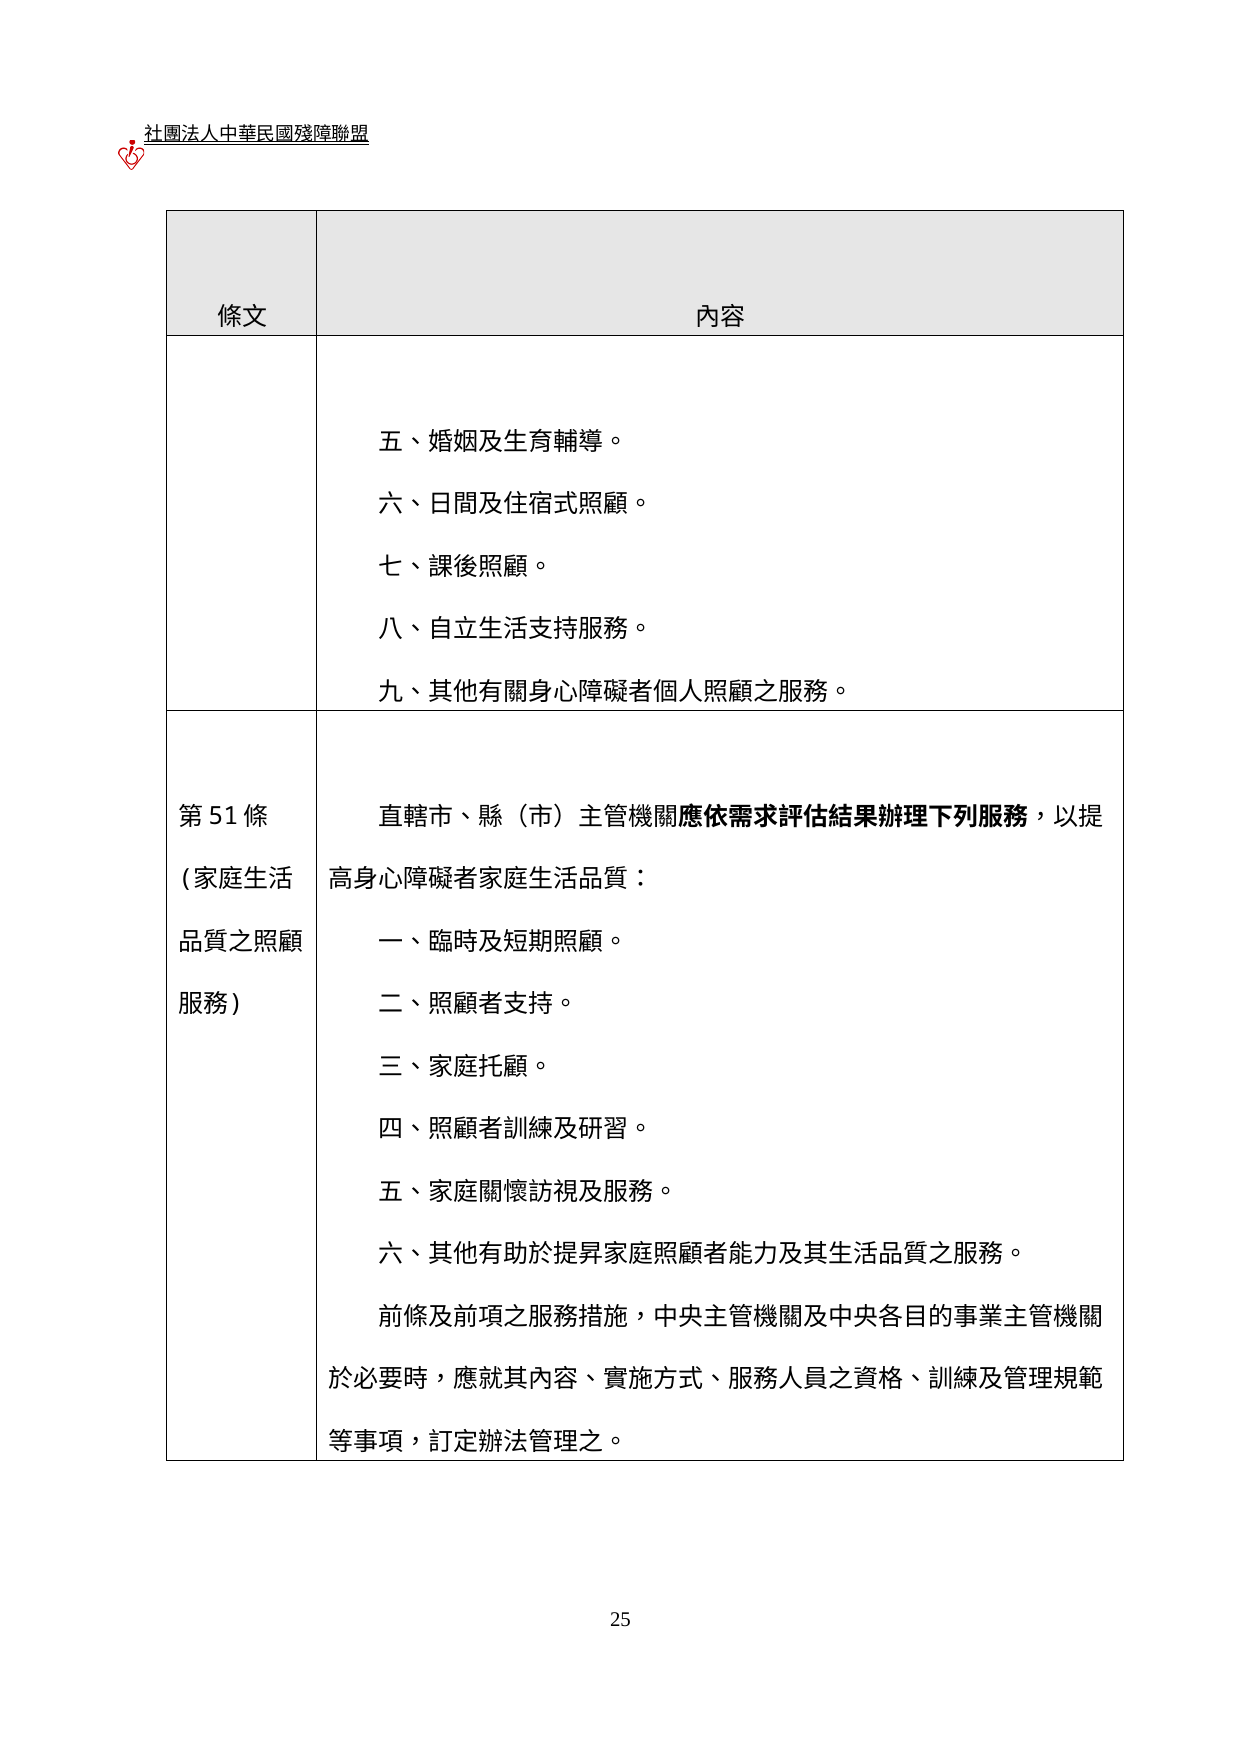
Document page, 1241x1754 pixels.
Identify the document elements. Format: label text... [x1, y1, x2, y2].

table_cell [167, 336, 316, 710]
table_header 內容 [317, 211, 1123, 335]
table_cell 直轄市、縣（市）主管機關應依需求評估結果辦理下列服務，以提高身心障礙者家庭生活品質： 一、臨時及短期照顧。 二、照顧者支持。 三、家庭托顧。 四、照顧者訓練及研習。 五、家庭關懷訪視及服務。 六、其他有助於提昇家庭照顧者能力及其生活品質之服務。 前條及前項之服務措施，中央主管機關及中央各目的事業主管機關於必要時，應就其內容、實施方式、服務人員之資格、訓練及管理規範等事項，訂定辦法管理之。 [317, 711, 1123, 1460]
table_cell 第51條 (家庭生活品質之照顧服務) [167, 711, 316, 1460]
table_header 條文 [167, 211, 316, 335]
table_cell 五、婚姻及生育輔導。 六、日間及住宿式照顧。 七、課後照顧。 八、自立生活支持服務。 九、其他有關身心障礙者個人照顧之服務。 [317, 336, 1123, 710]
